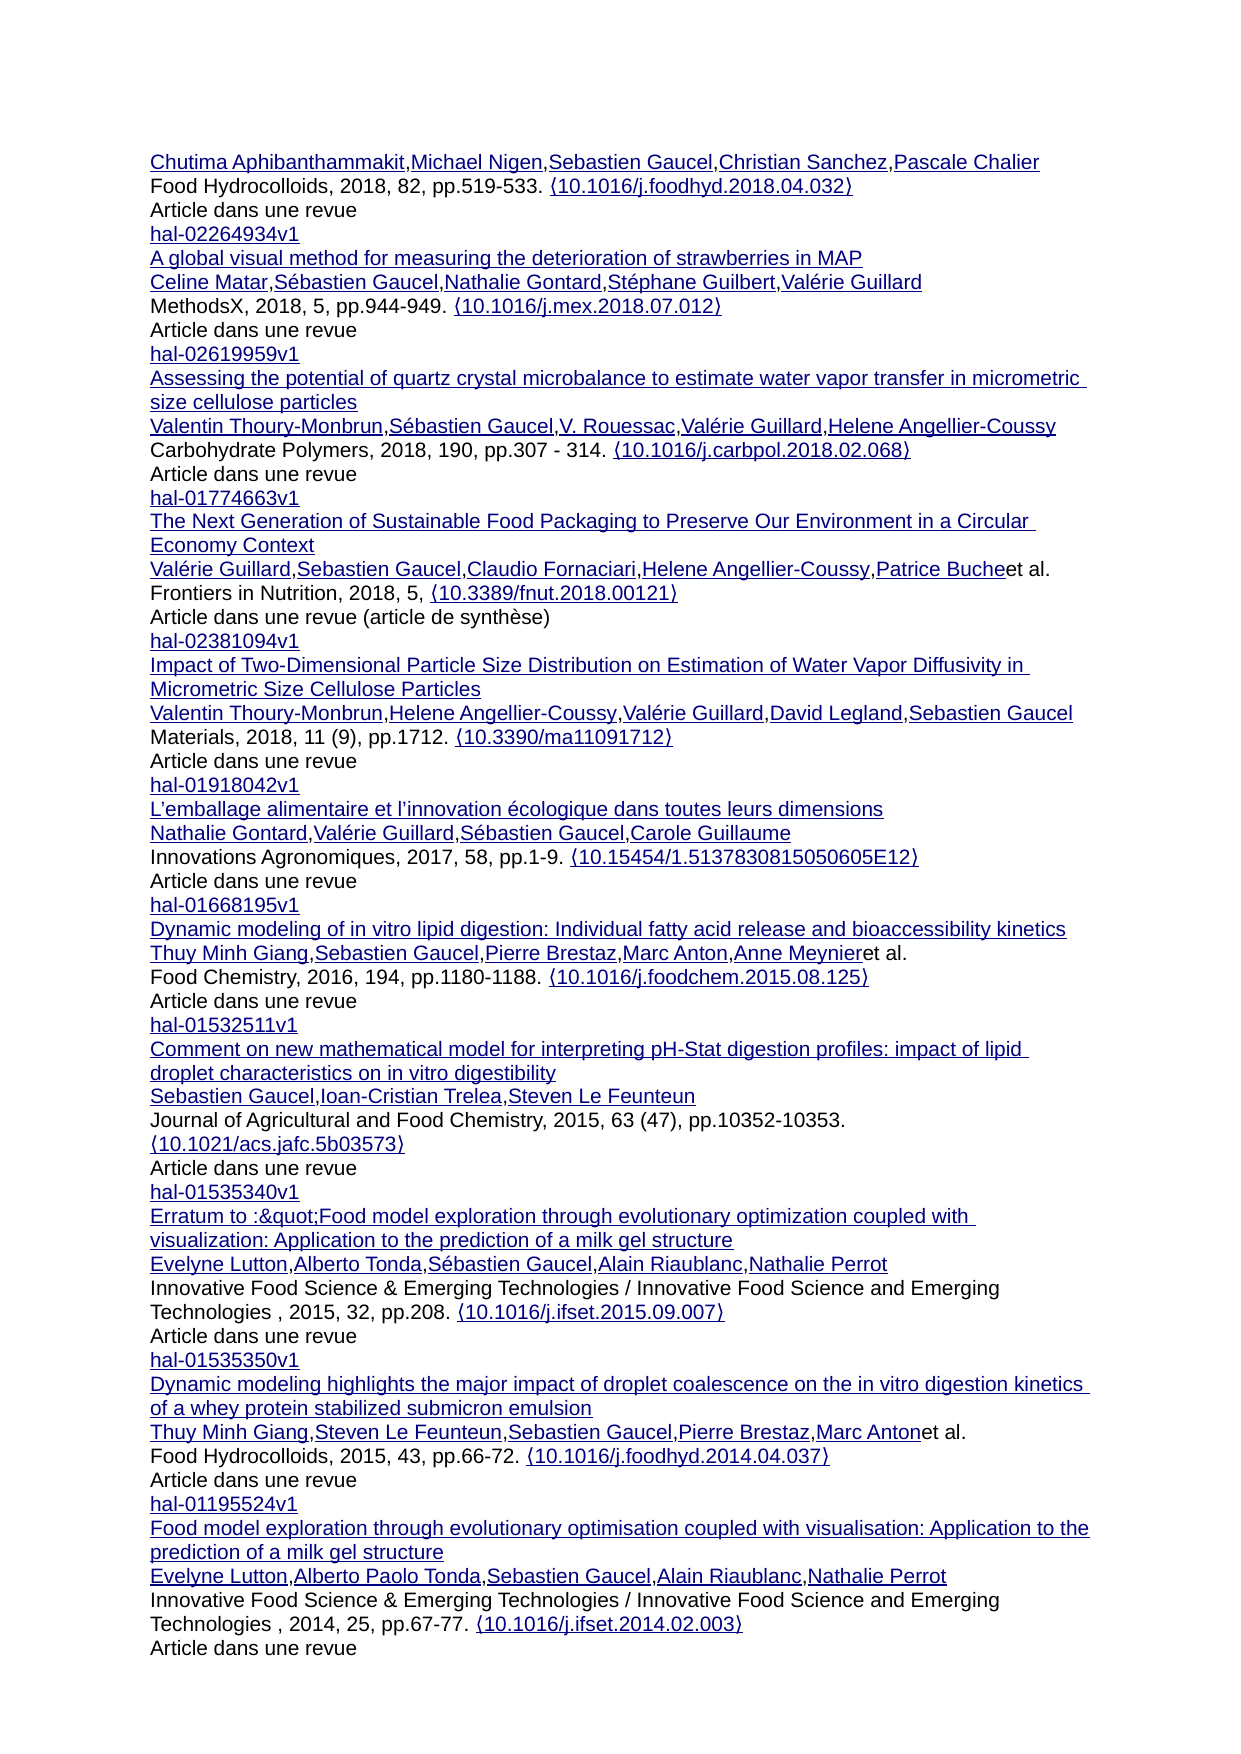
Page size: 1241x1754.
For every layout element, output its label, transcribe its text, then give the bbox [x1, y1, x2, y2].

table_cell A global visual method for measuring the deterioration of strawberries in MAP Celine Matar,Sébastien Gaucel,Nathalie Gontard,Stéphane Guilbert,Valérie Guillard MethodsX, 2018, 5, pp.944-949. ⟨10.1016/j.mex.2018.07.012⟩ Article dans une revue hal-02619959v1 [150, 246, 1090, 366]
table_cell of a whey protein stabilized submicron emulsion Thuy Minh Giang,Steven Le Feunteun,Sebastien Gaucel,Pierre Brestaz,Marc Antonet al. Food Hydrocolloids, 2015, 43, pp.66-72. ⟨10.1016/j.foodhyd.2014.04.037⟩ Article dans une revue hal-01195524v1 [150, 1394, 1090, 1516]
table_cell Food model exploration through evolutionary optimisation coupled with visualisation: Application to the [150, 1516, 1090, 1537]
table_cell prediction of a milk gel structure Evelyne Lutton,Alberto Paolo Tonda,Sebastien Gaucel,Alain Riaublanc,Nathalie Perrot Innovative Food Science & Emerging Technologies / Innovative Food Science and Emerging Technologies , 2014, 25, pp.67-77. ⟨10.1016/j.ifset.2014.02.003⟩ Article dans une revue [150, 1538, 1090, 1659]
table_cell Erratum to :&quot;Food model exploration through evolutionary optimization coupled with visualization: Application to the prediction of a milk gel structure Evelyne Lutton,Alberto Tonda,Sébastien Gaucel,Alain Riaublanc,Nathalie Perrot Innovative Food Science & Emerging Technologies / Innovative Food Science and Emerging Technologies , 2015, 32, pp.208. ⟨10.1016/j.ifset.2015.09.007⟩ Article dans une revue hal-01535350v1 [150, 1204, 1090, 1372]
table_cell Dynamic modeling highlights the major impact of droplet coalescence on the in vitro digestion kinetics [150, 1372, 1090, 1393]
table_cell The Next Generation of Sustainable Food Packaging to Preserve Our Environment in a Circular Economy Context Valérie Guillard,Sebastien Gaucel,Claudio Fornaciari,Helene Angellier-Coussy,Patrice Bucheet al. Frontiers in Nutrition, 2018, 5, ⟨10.3389/fnut.2018.00121⟩ Article dans une revue (article de synthèse) hal-02381094v1 [150, 509, 1090, 653]
table_cell Dynamic modeling of in vitro lipid digestion: Individual fatty acid release and bioaccessibility kinetics Thuy Minh Giang,Sebastien Gaucel,Pierre Brestaz,Marc Anton,Anne Meynieret al. Food Chemistry, 2016, 194, pp.1180-1188. ⟨10.1016/j.foodchem.2015.08.125⟩ Article dans une revue hal-01532511v1 [150, 917, 1090, 1036]
table_cell L’emballage alimentaire et l’innovation écologique dans toutes leurs dimensions Nathalie Gontard,Valérie Guillard,Sébastien Gaucel,Carole Guillaume Innovations Agronomiques, 2017, 58, pp.1-9. ⟨10.15454/1.5137830815050605E12⟩ Article dans une revue hal-01668195v1 [150, 797, 1090, 917]
table_cell Impact of Two-Dimensional Particle Size Distribution on Estimation of Water Vapor Diffusivity in Micrometric Size Cellulose Particles Valentin Thoury-Monbrun,Helene Angellier-Coussy,Valérie Guillard,David Legland,Sebastien Gaucel Materials, 2018, 11 (9), pp.1712. ⟨10.3390/ma11091712⟩ Article dans une revue hal-01918042v1 [150, 653, 1090, 797]
table_cell Chutima Aphibanthammakit,Michael Nigen,Sebastien Gaucel,Christian Sanchez,Pascale Chalier Food Hydrocolloids, 2018, 82, pp.519-533. ⟨10.1016/j.foodhyd.2018.04.032⟩ Article dans une revue hal-02264934v1 [150, 150, 1090, 246]
table_cell Comment on new mathematical model for interpreting pH-Stat digestion profiles: impact of lipid droplet characteristics on in vitro digestibility Sebastien Gaucel,Ioan-Cristian Trelea,Steven Le Feunteun Journal of Agricultural and Food Chemistry, 2015, 63 (47), pp.10352-10353. ⟨10.1021/acs.jafc.5b03573⟩ Article dans une revue hal-01535340v1 [150, 1036, 1090, 1204]
table_cell Assessing the potential of quartz crystal microbalance to estimate water vapor transfer in micrometric size cellulose particles Valentin Thoury-Monbrun,Sébastien Gaucel,V. Rouessac,Valérie Guillard,Helene Angellier-Coussy Carbohydrate Polymers, 2018, 190, pp.307 - 314. ⟨10.1016/j.carbpol.2018.02.068⟩ Article dans une revue hal-01774663v1 [150, 366, 1090, 509]
